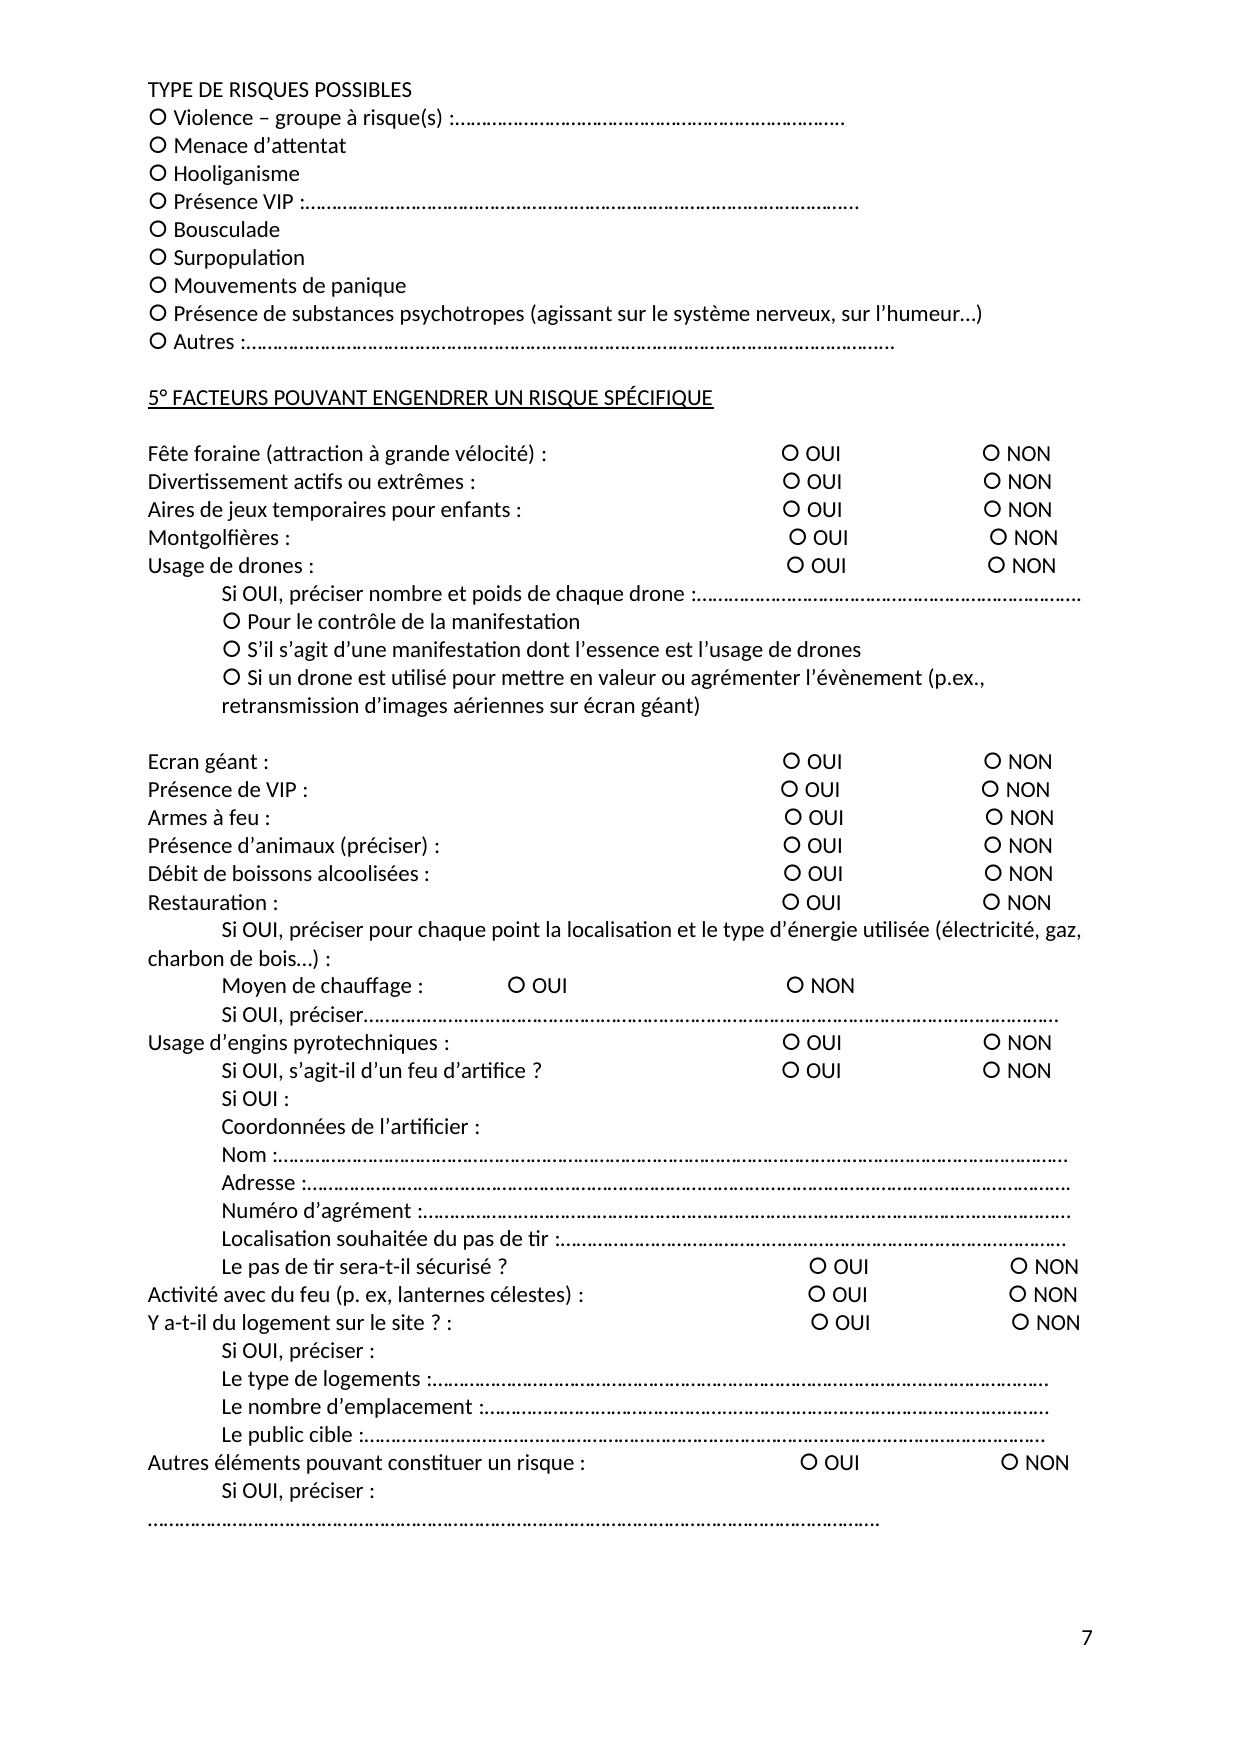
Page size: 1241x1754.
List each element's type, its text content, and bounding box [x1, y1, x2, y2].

text Ecran géant :  OUI  NON [148, 747, 1092, 776]
text  Présence de substances psychotropes (agissant sur le système nerveux, sur l’humeur…) [148, 299, 1092, 327]
text Présence de VIP :  OUI  NON [148, 776, 1092, 803]
text Débit de boissons alcoolisées :  OUI  NON [148, 859, 1092, 888]
text Si OUI, préciser…………………………………………………………………………………………………………………… [148, 1000, 1092, 1028]
text Présence d’animaux (préciser) :  OUI  NON [148, 832, 1092, 859]
text  Si un drone est utilisé pour mettre en valeur ou agrémenter l’évènement (p.ex., retransmission d’images aériennes sur écran géant) [221, 663, 1092, 719]
text Si OUI, s’agit-il d’un feu d’artifice ?  OUI  NON [148, 1056, 1092, 1084]
text Fête foraine (attraction à grande vélocité) :  OUI  NON [148, 439, 1092, 467]
text  Bousculade [148, 215, 1092, 243]
text 5° FACTEURS POUVANT ENGENDRER UN RISQUE SPÉCIFIQUE [148, 383, 1092, 411]
text  Surpopulation [148, 243, 1092, 271]
text  Pour le contrôle de la manifestation [148, 607, 1092, 635]
text Activité avec du feu (p. ex, lanternes célestes) :  OUI  NON [148, 1280, 1092, 1308]
text Restauration :  OUI  NON [148, 888, 1092, 916]
text Divertissement actifs ou extrêmes :  OUI  NON [148, 467, 1092, 495]
text  S’il s’agit d’une manifestation dont l’essence est l’usage de drones [148, 635, 1092, 663]
text Coordonnées de l’artificier : [148, 1112, 1092, 1140]
text Nom :…………………………………………………………………………………………………………………………………… [148, 1140, 1092, 1168]
text Numéro d’agrément :…………………………………………………………………………………………………………… [148, 1196, 1092, 1224]
text  Mouvements de panique [148, 271, 1092, 299]
text  Autres :…………………………………………………………………………………………………………... [148, 327, 1092, 355]
text Le nombre d’emplacement :………………………………………..…………………………………………………… [148, 1392, 1092, 1420]
text  Hooliganisme [148, 159, 1092, 187]
text Le pas de tir sera-t-il sécurisé ?  OUI  NON [148, 1252, 1092, 1280]
text Moyen de chauffage :  OUI  NON [148, 972, 1092, 1000]
text Le type de logements :……………………………………………………………………………………………………… [148, 1364, 1092, 1392]
text Le public cible :………...……………………………………………………………………………………………………… [148, 1420, 1092, 1448]
text Si OUI, préciser pour chaque point la localisation et le type d’énergie utilisée (électricité, gaz, charbon de bois…) : [148, 916, 1092, 972]
text Montgolfières :  OUI  NON [148, 523, 1092, 551]
text Autres éléments pouvant constituer un risque :  OUI  NON [148, 1448, 1092, 1476]
text Armes à feu :  OUI  NON [148, 803, 1092, 832]
text  Présence VIP :…………………………………………………………………………………………... [148, 187, 1092, 215]
text Localisation souhaitée du pas de tir :…………………………………………………………………………………… [148, 1224, 1092, 1252]
text Y a-t-il du logement sur le site ? :  OUI  NON [148, 1308, 1092, 1336]
text Si OUI, préciser nombre et poids de chaque drone :………………………………………………………………. [148, 579, 1092, 607]
text Usage de drones :  OUI  NON [148, 551, 1092, 579]
text Si OUI, préciser :…………………………………………………………………………………………………………………………. [148, 1476, 1092, 1532]
text Si OUI : [148, 1084, 1092, 1112]
text Si OUI, préciser : [148, 1336, 1092, 1364]
text Adresse :………………………………………………………………………………………………………………………………. [148, 1168, 1092, 1196]
text TYPE DE RISQUES POSSIBLES [148, 75, 1092, 103]
text Aires de jeux temporaires pour enfants :  OUI  NON [148, 495, 1092, 523]
text  Menace d’attentat [148, 131, 1092, 159]
text Usage d’engins pyrotechniques :  OUI  NON [148, 1028, 1092, 1056]
text  Violence – groupe à risque(s) :……………………………………………………………….. [148, 103, 1092, 131]
